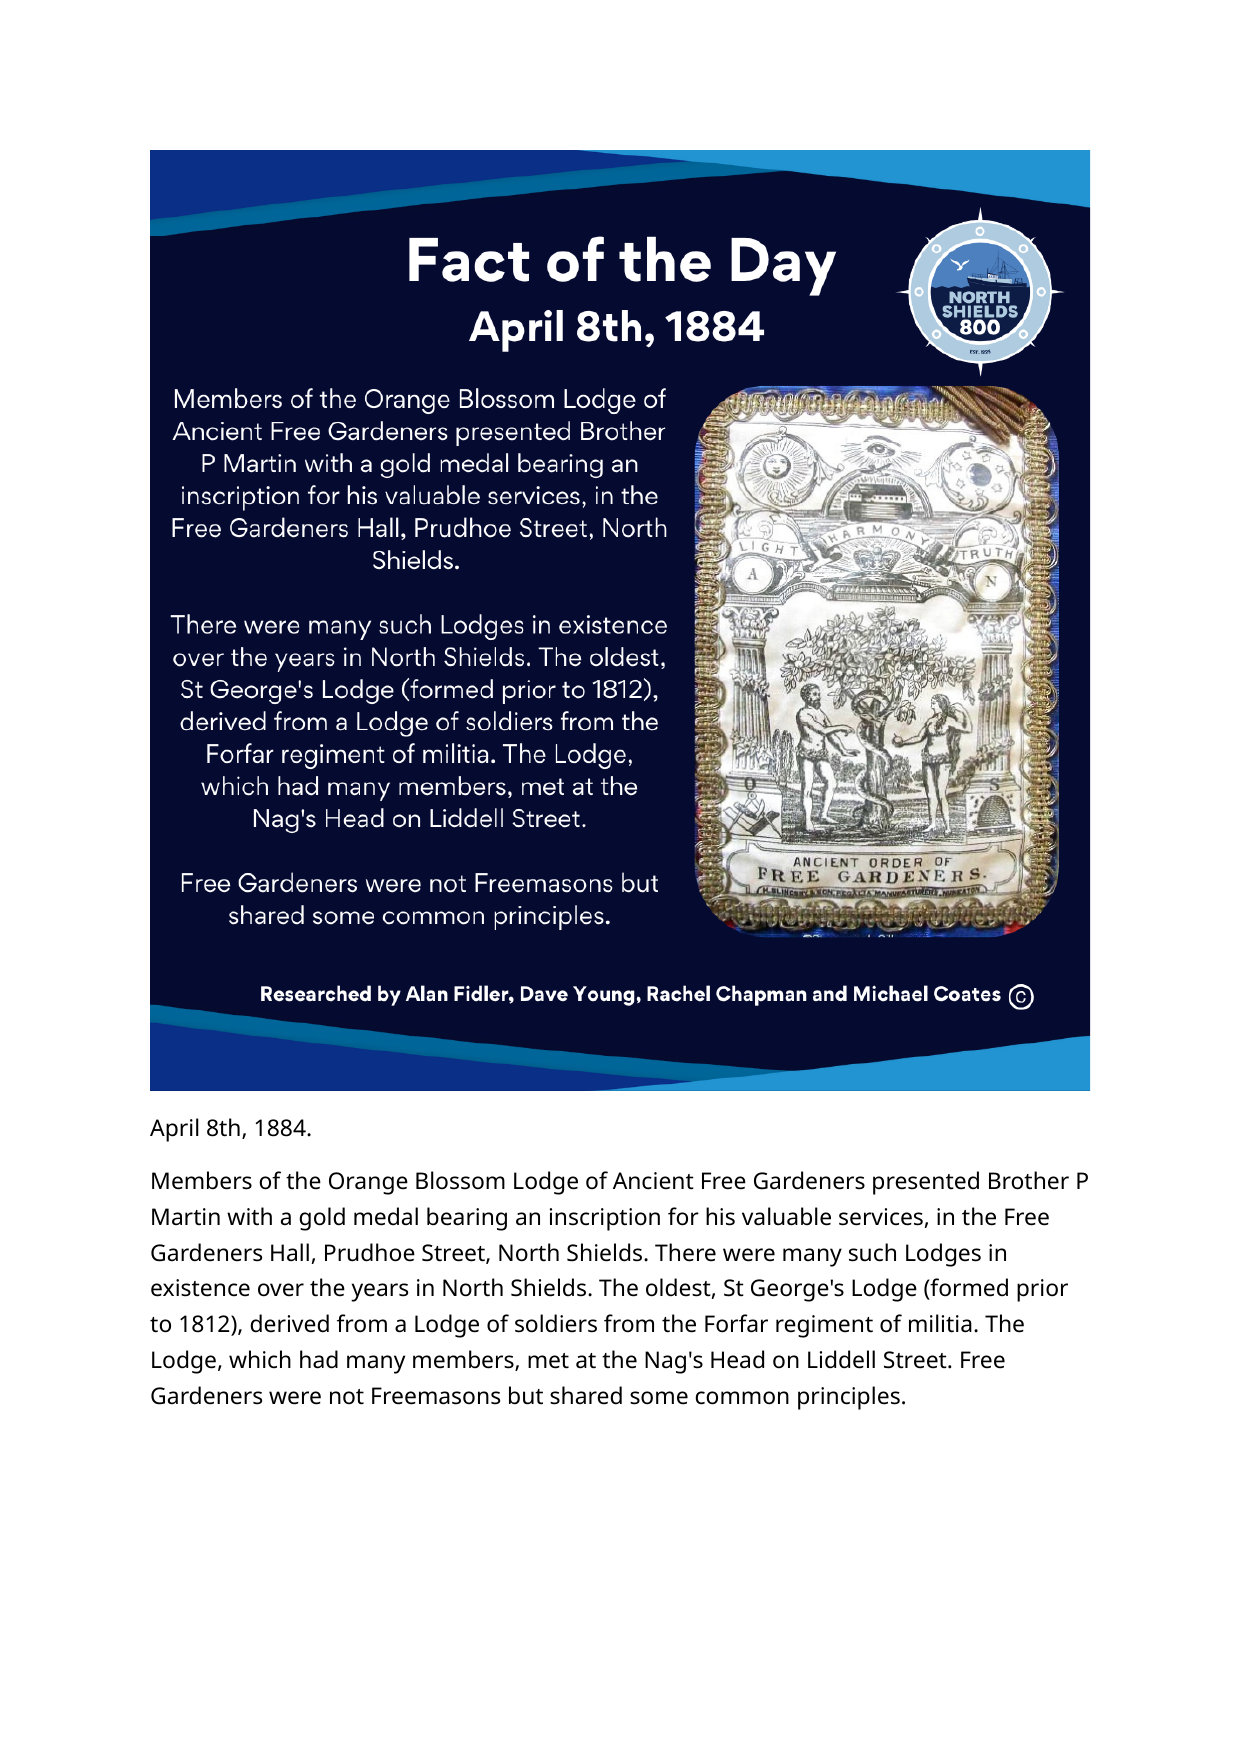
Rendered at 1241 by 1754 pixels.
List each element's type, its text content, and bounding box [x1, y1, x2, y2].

text April 8th, 1884. [150, 1112, 1090, 1143]
text Members of the Orange Blossom Lodge of Ancient Free Gardeners presented Brother P Martin with a gold medal bearing an inscription for his valuable services, in the Free Gardeners Hall, Prudhoe Street, North Shields. There were many such Lodges in existence over the years in North Shields. The oldest, St George's Lodge (formed prior to 1812), derived from a Lodge of soldiers from the Forfar regiment of militia. The Lodge, which had many members, met at the Nag's Head on Liddell Street. Free Gardeners were not Freemasons but shared some common principles. [150, 1164, 1090, 1411]
